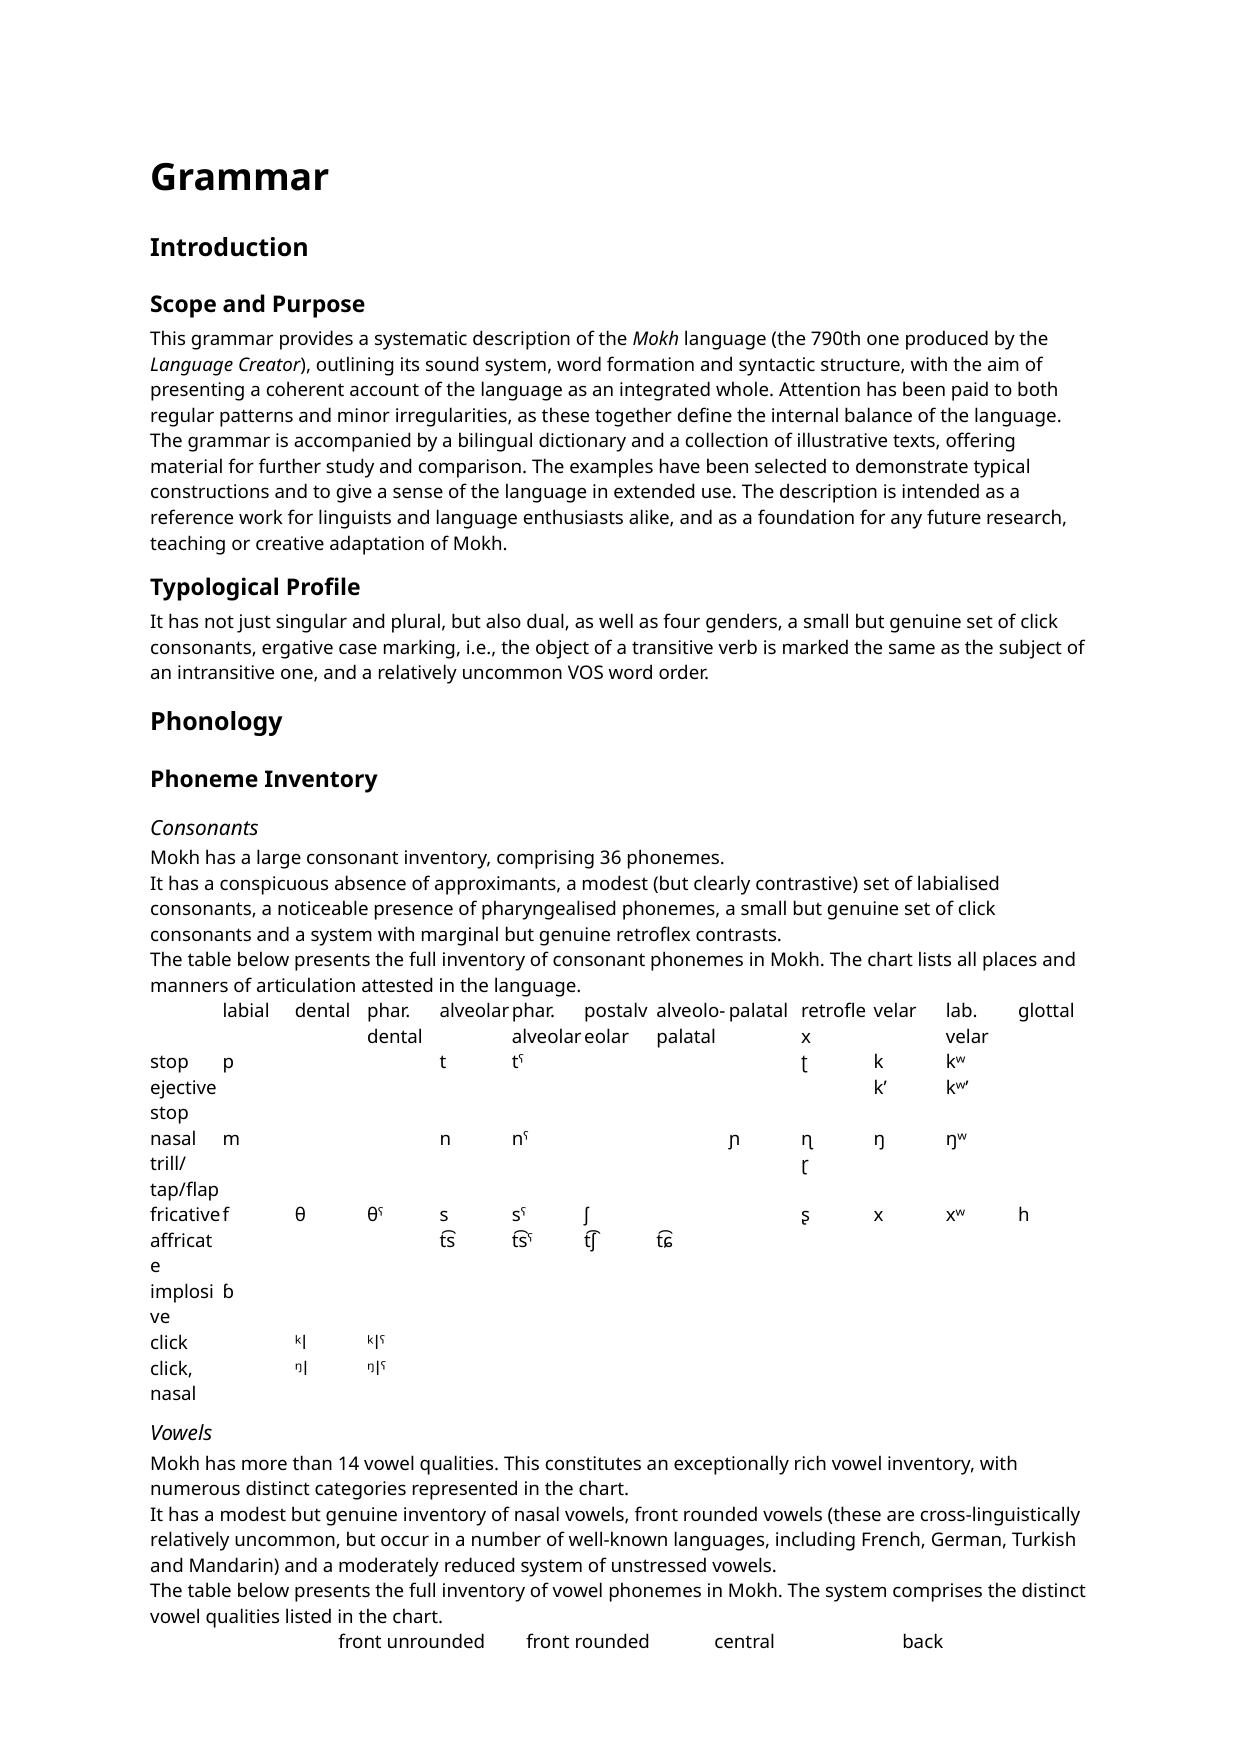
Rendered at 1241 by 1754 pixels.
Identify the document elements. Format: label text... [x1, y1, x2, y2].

table_cell [222, 1355, 294, 1406]
table_cell trill/tap/flap [150, 1151, 222, 1202]
table_header alveolo-palatal [656, 998, 728, 1049]
table_cell [801, 1355, 873, 1406]
table_cell [729, 1227, 801, 1278]
table_cell p [222, 1049, 294, 1074]
table_cell [295, 1125, 367, 1151]
table_cell [295, 1074, 367, 1125]
table_cell [512, 1278, 584, 1329]
table_cell ŋʷ [946, 1125, 1018, 1151]
table_cell ɽ [801, 1151, 873, 1202]
table_cell [729, 1278, 801, 1329]
table_header central [714, 1629, 902, 1654]
text It has a conspicuous absence of approximants, a modest (but clearly contrastive) set of labialised consonants, a noticeable presence of pharyngealised phonemes, a small but genuine set of click consonants and a system with marginal but genuine retroflex contrasts. [150, 870, 1090, 947]
table_cell [1018, 1355, 1090, 1406]
table_cell [367, 1227, 439, 1278]
table_cell t͡ɕ [656, 1227, 728, 1278]
table_header phar. dental [367, 998, 439, 1049]
subtitle Phoneme Inventory [150, 763, 1090, 794]
table_cell [367, 1278, 439, 1329]
table_cell θˤ [367, 1202, 439, 1227]
table_cell [801, 1329, 873, 1355]
table_cell t͡s [439, 1227, 512, 1278]
table_header front rounded [526, 1629, 714, 1654]
table_cell tˤ [512, 1049, 584, 1074]
table_cell [729, 1074, 801, 1125]
table_cell f [222, 1202, 294, 1227]
table_header labial [222, 998, 294, 1049]
text It has not just singular and plural, but also dual, as well as four genders, a small but genuine set of click consonants, ergative case marking, i.e., the object of a transitive verb is marked the same as the subject of an intransitive one, and a relatively uncommon VOS word order. [150, 608, 1090, 685]
table_header front unrounded [338, 1629, 526, 1654]
table_cell [873, 1355, 946, 1406]
table_cell [222, 1074, 294, 1125]
table_header back [902, 1629, 1090, 1654]
table_cell ᵏǀˤ [367, 1329, 439, 1355]
text Mokh has more than 14 vowel qualities. This constitutes an exceptionally rich vowel inventory, with numerous distinct categories represented in the chart. [150, 1450, 1090, 1501]
table_cell h [1018, 1202, 1090, 1227]
table_cell ᵑǀ [295, 1355, 367, 1406]
table_cell nasal [150, 1125, 222, 1151]
table_header glottal [1018, 998, 1090, 1049]
table_cell [656, 1125, 728, 1151]
table_cell [656, 1074, 728, 1125]
table_cell [439, 1329, 512, 1355]
table_cell [873, 1329, 946, 1355]
table_cell [801, 1074, 873, 1125]
table_cell ŋ [873, 1125, 946, 1151]
table_cell [295, 1049, 367, 1074]
subtitle Vowels [150, 1418, 1090, 1447]
table_cell [729, 1049, 801, 1074]
table_cell [222, 1151, 294, 1202]
table_cell ʈ [801, 1049, 873, 1074]
table_cell [1018, 1049, 1090, 1074]
table_cell ejective stop [150, 1074, 222, 1125]
table_cell [729, 1329, 801, 1355]
table_cell [584, 1355, 656, 1406]
table_cell [1018, 1074, 1090, 1125]
table_header velar [873, 998, 946, 1049]
table_cell xʷ [946, 1202, 1018, 1227]
table_cell [656, 1278, 728, 1329]
table_cell [946, 1355, 1018, 1406]
table_header dental [295, 998, 367, 1049]
table_cell [439, 1278, 512, 1329]
table_cell [367, 1074, 439, 1125]
table_cell s [439, 1202, 512, 1227]
table_cell [367, 1125, 439, 1151]
table_cell kʷ [946, 1049, 1018, 1074]
table_cell fricative [150, 1202, 222, 1227]
table_cell [584, 1074, 656, 1125]
table_cell implosive [150, 1278, 222, 1329]
table_cell [656, 1329, 728, 1355]
table_cell sˤ [512, 1202, 584, 1227]
table_header retroflex [801, 998, 873, 1049]
subtitle Phonology [150, 704, 1090, 738]
subtitle Typological Profile [150, 571, 1090, 602]
table_cell [439, 1074, 512, 1125]
table_cell [873, 1227, 946, 1278]
table_header [150, 998, 222, 1049]
table_cell [946, 1278, 1018, 1329]
table_cell [873, 1278, 946, 1329]
text The grammar is accompanied by a bilingual dictionary and a collection of illustrative texts, offering material for further study and comparison. The examples have been selected to demonstrate typical constructions and to give a sense of the language in extended use. The description is intended as a reference work for linguists and language enthusiasts alike, and as a foundation for any future research, teaching or creative adaptation of Mokh. [150, 428, 1090, 555]
table_cell ɓ [222, 1278, 294, 1329]
table_cell [729, 1355, 801, 1406]
table_cell k [873, 1049, 946, 1074]
table_cell [222, 1329, 294, 1355]
text The table below presents the full inventory of vowel phonemes in Mokh. The system comprises the distinct vowel qualities listed in the chart. [150, 1578, 1090, 1629]
table_cell [222, 1227, 294, 1278]
subtitle Introduction [150, 229, 1090, 263]
table_cell click [150, 1329, 222, 1355]
table_cell m [222, 1125, 294, 1151]
table_cell ᵏǀ [295, 1329, 367, 1355]
table_cell [295, 1151, 367, 1202]
table_cell ᵑǀˤ [367, 1355, 439, 1406]
table_cell θ [295, 1202, 367, 1227]
table_cell [873, 1151, 946, 1202]
table_cell [656, 1049, 728, 1074]
table_cell [512, 1355, 584, 1406]
table_cell [584, 1329, 656, 1355]
text This grammar provides a systematic description of the Mokh language (the 790th one produced by the Language Creator), outlining its sound system, word formation and syntactic structure, with the aim of presenting a coherent account of the language as an integrated whole. Attention has been paid to both regular patterns and minor irregularities, as these together define the internal balance of the language. [150, 326, 1090, 428]
table_cell t͡ʃ [584, 1227, 656, 1278]
table_header palatal [729, 998, 801, 1049]
table_cell [584, 1049, 656, 1074]
table_cell [1018, 1329, 1090, 1355]
table_cell [656, 1151, 728, 1202]
table_cell [1018, 1151, 1090, 1202]
subtitle Consonants [150, 813, 1090, 841]
table_cell [439, 1355, 512, 1406]
table_cell kʷʼ [946, 1074, 1018, 1125]
table_cell t [439, 1049, 512, 1074]
table_cell [584, 1151, 656, 1202]
table_cell ʃ [584, 1202, 656, 1227]
table_cell [1018, 1125, 1090, 1151]
table_header postalveolar [584, 998, 656, 1049]
table_cell x [873, 1202, 946, 1227]
table_cell [367, 1049, 439, 1074]
table_cell ɲ [729, 1125, 801, 1151]
table_cell [295, 1227, 367, 1278]
table_cell [729, 1202, 801, 1227]
table_cell [656, 1355, 728, 1406]
subtitle Grammar [150, 150, 1090, 201]
table_cell [801, 1278, 873, 1329]
table_header [150, 1629, 338, 1654]
table_cell [1018, 1278, 1090, 1329]
table_cell [946, 1329, 1018, 1355]
table_cell nˤ [512, 1125, 584, 1151]
table_cell [439, 1151, 512, 1202]
table_cell [584, 1278, 656, 1329]
table_cell t͡sˤ [512, 1227, 584, 1278]
table_cell affricate [150, 1227, 222, 1278]
table_cell [512, 1151, 584, 1202]
table_cell click, nasal [150, 1355, 222, 1406]
table_cell [946, 1151, 1018, 1202]
table_cell [512, 1329, 584, 1355]
table_cell [512, 1074, 584, 1125]
table_cell [801, 1227, 873, 1278]
table_cell [1018, 1227, 1090, 1278]
text It has a modest but genuine inventory of nasal vowels, front rounded vowels (these are cross-linguistically relatively uncommon, but occur in a number of well-known languages, including French, German, Turkish and Mandarin) and a moderately reduced system of unstressed vowels. [150, 1501, 1090, 1578]
table_cell [946, 1227, 1018, 1278]
table_cell [295, 1278, 367, 1329]
table_cell n [439, 1125, 512, 1151]
table_header lab. velar [946, 998, 1018, 1049]
table_header alveolar [439, 998, 512, 1049]
table_cell kʼ [873, 1074, 946, 1125]
table_cell [584, 1125, 656, 1151]
table_cell stop [150, 1049, 222, 1074]
subtitle Scope and Purpose [150, 288, 1090, 319]
table_header phar. alveolar [512, 998, 584, 1049]
table_cell ɳ [801, 1125, 873, 1151]
table_cell [729, 1151, 801, 1202]
text Mokh has a large consonant inventory, comprising 36 phonemes. [150, 844, 1090, 870]
table_cell [656, 1202, 728, 1227]
table_cell ʂ [801, 1202, 873, 1227]
table_cell [367, 1151, 439, 1202]
text The table below presents the full inventory of consonant phonemes in Mokh. The chart lists all places and manners of articulation attested in the language. [150, 947, 1090, 998]
